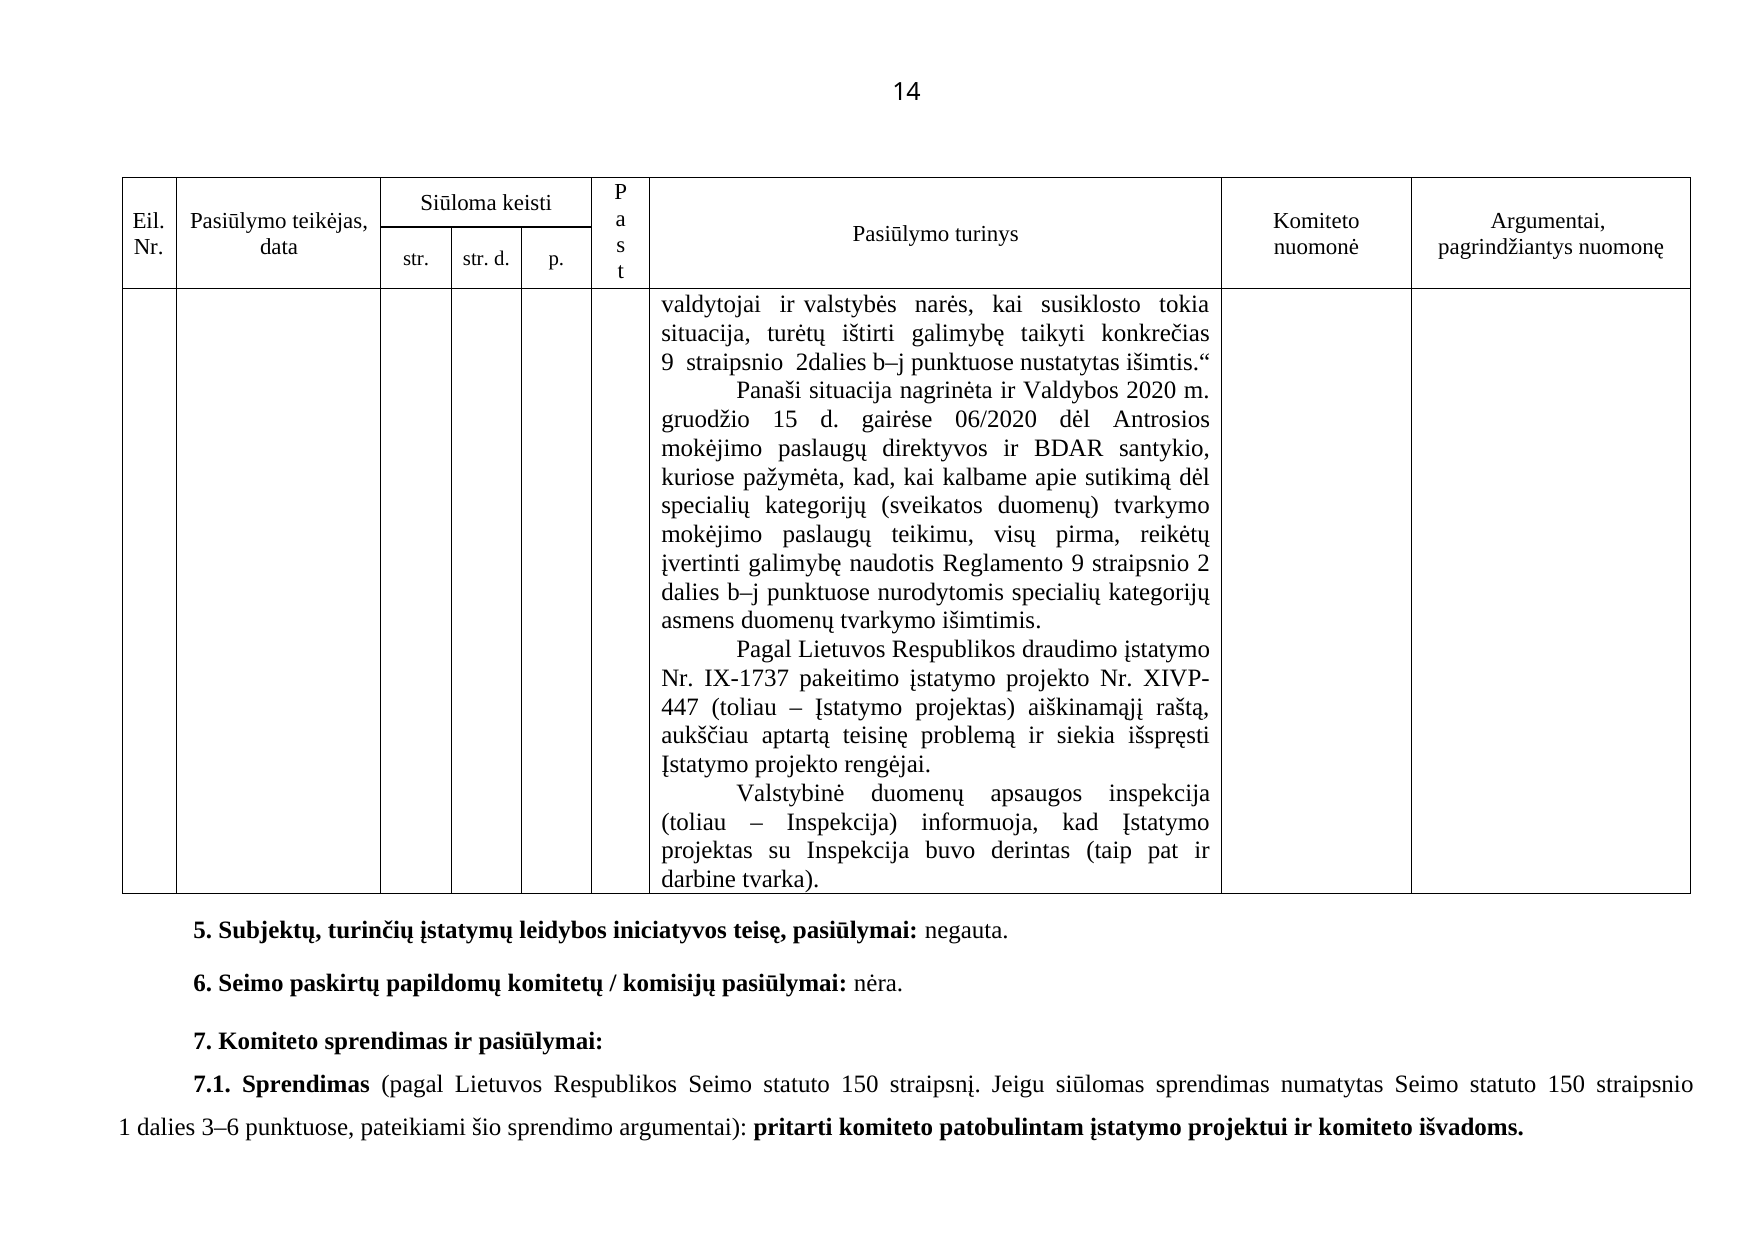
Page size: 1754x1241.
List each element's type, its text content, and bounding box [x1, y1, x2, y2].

text 5. Subjektų, turinčių įstatymų leidybos iniciatyvos teisę, pasiūlymai: negauta. [118, 915, 1695, 944]
table_cell [522, 289, 591, 893]
table_cell [452, 289, 521, 893]
table_header Siūloma keisti [381, 178, 591, 226]
table_header Eil. Nr. [123, 178, 176, 288]
table_header Pasiūlymo turinys [650, 178, 1221, 288]
text 7. Komiteto sprendimas ir pasiūlymai: [118, 1026, 1695, 1054]
table_cell [123, 289, 176, 893]
table_header Komiteto nuomonė [1222, 178, 1411, 288]
table_cell [1412, 289, 1690, 893]
table_header Argumentai, pagrindžiantys nuomonę [1412, 178, 1690, 288]
table_cell str. [381, 228, 451, 288]
text 6. Seimo paskirtų papildomų komitetų / komisijų pasiūlymai: nėra. [118, 968, 1695, 997]
table_cell str. d. [452, 228, 521, 288]
text 7.1. Sprendimas (pagal Lietuvos Respublikos Seimo statuto 150 straipsnį. Jeigu siūlomas sprendimas numatytas Seimo statuto 150 straipsnio 1 dalies 3–6 punktuose, pateikiami šio sprendimo argumentai): pritarti komiteto patobulintam įstatymo projektui ir komiteto išvadoms. [118, 1069, 1695, 1141]
table_cell [177, 289, 380, 893]
table_cell valdytojai ir valstybės narės, kai susiklosto tokia situacija, turėtų ištirti galimybę taikyti konkrečias 9 straipsnio 2dalies b–j punktuose nustatytas išimtis.“ Panaši situacija nagrinėta ir Valdybos 2020 m. gruodžio 15 d. gairėse 06/2020 dėl Antrosios mokėjimo paslaugų direktyvos ir BDAR santykio, kuriose pažymėta, kad, kai kalbame apie sutikimą dėl specialių kategorijų (sveikatos duomenų) tvarkymo mokėjimo paslaugų teikimu, visų pirma, reikėtų įvertinti galimybę naudotis Reglamento 9 straipsnio 2 dalies b–j punktuose nurodytomis specialių kategorijų asmens duomenų tvarkymo išimtimis. Pagal Lietuvos Respublikos draudimo įstatymo Nr. IX-1737 pakeitimo įstatymo projekto Nr. XIVP-447 (toliau – Įstatymo projektas) aiškinamąjį raštą, aukščiau aptartą teisinę problemą ir siekia išspręsti Įstatymo projekto rengėjai. Valstybinė duomenų apsaugos inspekcija (toliau – Inspekcija) informuoja, kad Įstatymo projektas su Inspekcija buvo derintas (taip pat ir darbine tvarka). [650, 289, 1221, 893]
table_header Pastabos [592, 178, 649, 288]
table_cell [592, 289, 649, 893]
table_header Pasiūlymo teikėjas, data [177, 178, 380, 288]
table_cell [1222, 289, 1411, 893]
table_cell [381, 289, 451, 893]
table_cell p. [522, 228, 591, 288]
